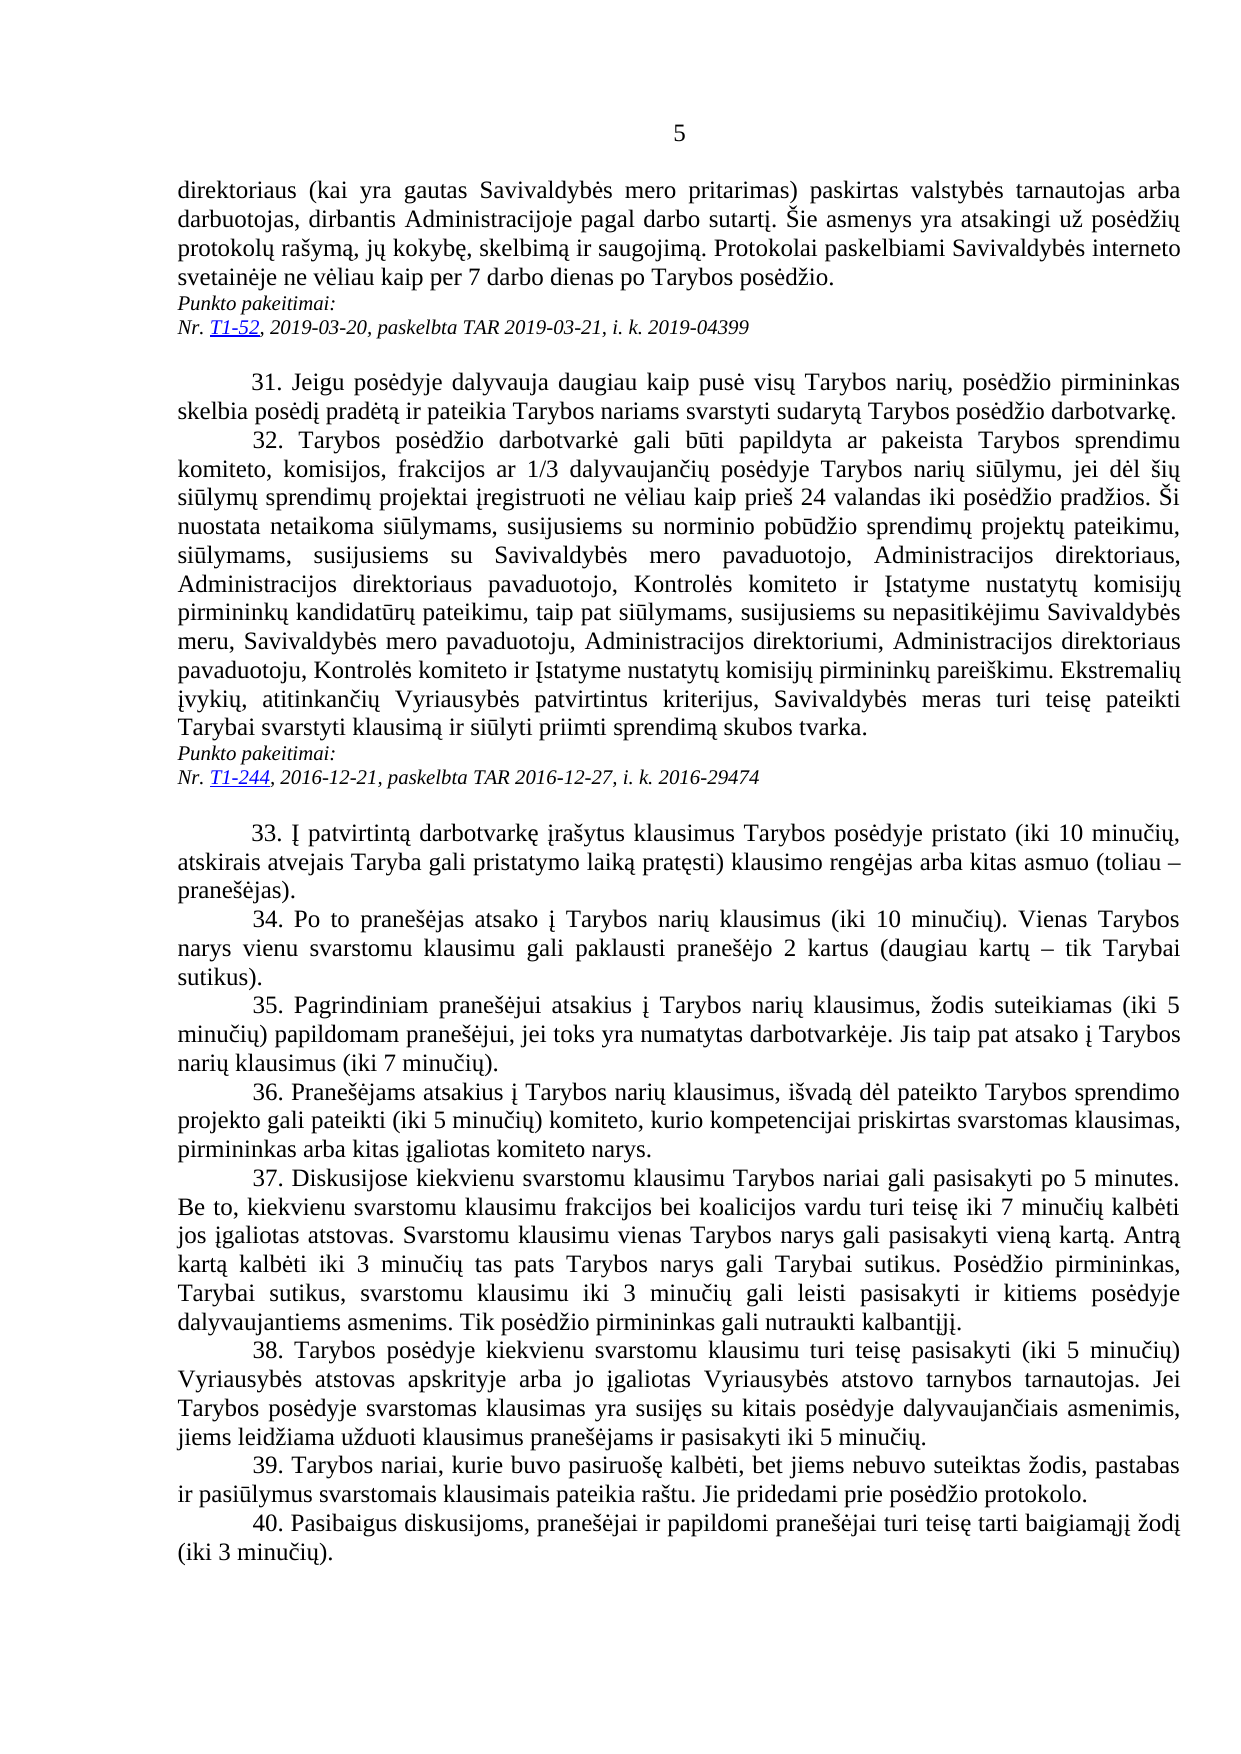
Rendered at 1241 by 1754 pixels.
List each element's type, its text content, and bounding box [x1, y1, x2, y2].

text direktoriaus (kai yra gautas Savivaldybės mero pritarimas) paskirtas valstybės tarnautojas arba darbuotojas, dirbantis Administracijoje pagal darbo sutartį. Šie asmenys yra atsakingi už posėdžių protokolų rašymą, jų kokybę, skelbimą ir saugojimą. Protokolai paskelbiami Savivaldybės interneto svetainėje ne vėliau kaip per 7 darbo dienas po Tarybos posėdžio. [177, 176, 1181, 291]
text Punkto pakeitimai: [177, 291, 1181, 315]
text 31. Jeigu posėdyje dalyvauja daugiau kaip pusė visų Tarybos narių, posėdžio pirmininkas skelbia posėdį pradėtą ir pateikia Tarybos nariams svarstyti sudarytą Tarybos posėdžio darbotvarkę. [177, 367, 1181, 425]
text 36. Pranešėjams atsakius į Tarybos narių klausimus, išvadą dėl pateikto Tarybos sprendimo projekto gali pateikti (iki 5 minučių) komiteto, kurio kompetencijai priskirtas svarstomas klausimas, pirmininkas arba kitas įgaliotas komiteto narys. [177, 1077, 1181, 1163]
text 39. Tarybos nariai, kurie buvo pasiruošę kalbėti, bet jiems nebuvo suteiktas žodis, pastabas ir pasiūlymus svarstomais klausimais pateikia raštu. Jie pridedami prie posėdžio protokolo. [177, 1451, 1181, 1508]
text 34. Po to pranešėjas atsako į Tarybos narių klausimus (iki 10 minučių). Vienas Tarybos narys vienu svarstomu klausimu gali paklausti pranešėjo 2 kartus (daugiau kartų – tik Tarybai sutikus). [177, 904, 1181, 991]
text Nr. T1-52, 2019-03-20, paskelbta TAR 2019-03-21, i. k. 2019-04399 [177, 315, 1181, 339]
text 37. Diskusijose kiekvienu svarstomu klausimu Tarybos nariai gali pasisakyti po 5 minutes. Be to, kiekvienu svarstomu klausimu frakcijos bei koalicijos vardu turi teisę iki 7 minučių kalbėti jos įgaliotas atstovas. Svarstomu klausimu vienas Tarybos narys gali pasisakyti vieną kartą. Antrą kartą kalbėti iki 3 minučių tas pats Tarybos narys gali Tarybai sutikus. Posėdžio pirmininkas, Tarybai sutikus, svarstomu klausimu iki 3 minučių gali leisti pasisakyti ir kitiems posėdyje dalyvaujantiems asmenims. Tik posėdžio pirmininkas gali nutraukti kalbantįjį. [177, 1163, 1181, 1336]
text 35. Pagrindiniam pranešėjui atsakius į Tarybos narių klausimus, žodis suteikiamas (iki 5 minučių) papildomam pranešėjui, jei toks yra numatytas darbotvarkėje. Jis taip pat atsako į Tarybos narių klausimus (iki 7 minučių). [177, 991, 1181, 1077]
text Nr. T1-244, 2016-12-21, paskelbta TAR 2016-12-27, i. k. 2016-29474 [177, 765, 1181, 789]
text Punkto pakeitimai: [177, 741, 1181, 765]
text 40. Pasibaigus diskusijoms, pranešėjai ir papildomi pranešėjai turi teisę tarti baigiamąjį žodį (iki 3 minučių). [177, 1508, 1181, 1566]
text 32. Tarybos posėdžio darbotvarkė gali būti papildyta ar pakeista Tarybos sprendimu komiteto, komisijos, frakcijos ar 1/3 dalyvaujančių posėdyje Tarybos narių siūlymu, jei dėl šių siūlymų sprendimų projektai įregistruoti ne vėliau kaip prieš 24 valandas iki posėdžio pradžios. Ši nuostata netaikoma siūlymams, susijusiems su norminio pobūdžio sprendimų projektų pateikimu, siūlymams, susijusiems su Savivaldybės mero pavaduotojo, Administracijos direktoriaus, Administracijos direktoriaus pavaduotojo, Kontrolės komiteto ir Įstatyme nustatytų komisijų pirmininkų kandidatūrų pateikimu, taip pat siūlymams, susijusiems su nepasitikėjimu Savivaldybės meru, Savivaldybės mero pavaduotoju, Administracijos direktoriumi, Administracijos direktoriaus pavaduotoju, Kontrolės komiteto ir Įstatyme nustatytų komisijų pirmininkų pareiškimu. Ekstremalių įvykių, atitinkančių Vyriausybės patvirtintus kriterijus, Savivaldybės meras turi teisę pateikti Tarybai svarstyti klausimą ir siūlyti priimti sprendimą skubos tvarka. [177, 425, 1181, 741]
text 38. Tarybos posėdyje kiekvienu svarstomu klausimu turi teisę pasisakyti (iki 5 minučių) Vyriausybės atstovas apskrityje arba jo įgaliotas Vyriausybės atstovo tarnybos tarnautojas. Jei Tarybos posėdyje svarstomas klausimas yra susijęs su kitais posėdyje dalyvaujančiais asmenimis, jiems leidžiama užduoti klausimus pranešėjams ir pasisakyti iki 5 minučių. [177, 1336, 1181, 1451]
text 33. Į patvirtintą darbotvarkę įrašytus klausimus Tarybos posėdyje pristato (iki 10 minučių, atskirais atvejais Taryba gali pristatymo laiką pratęsti) klausimo rengėjas arba kitas asmuo (toliau – pranešėjas). [177, 818, 1181, 904]
